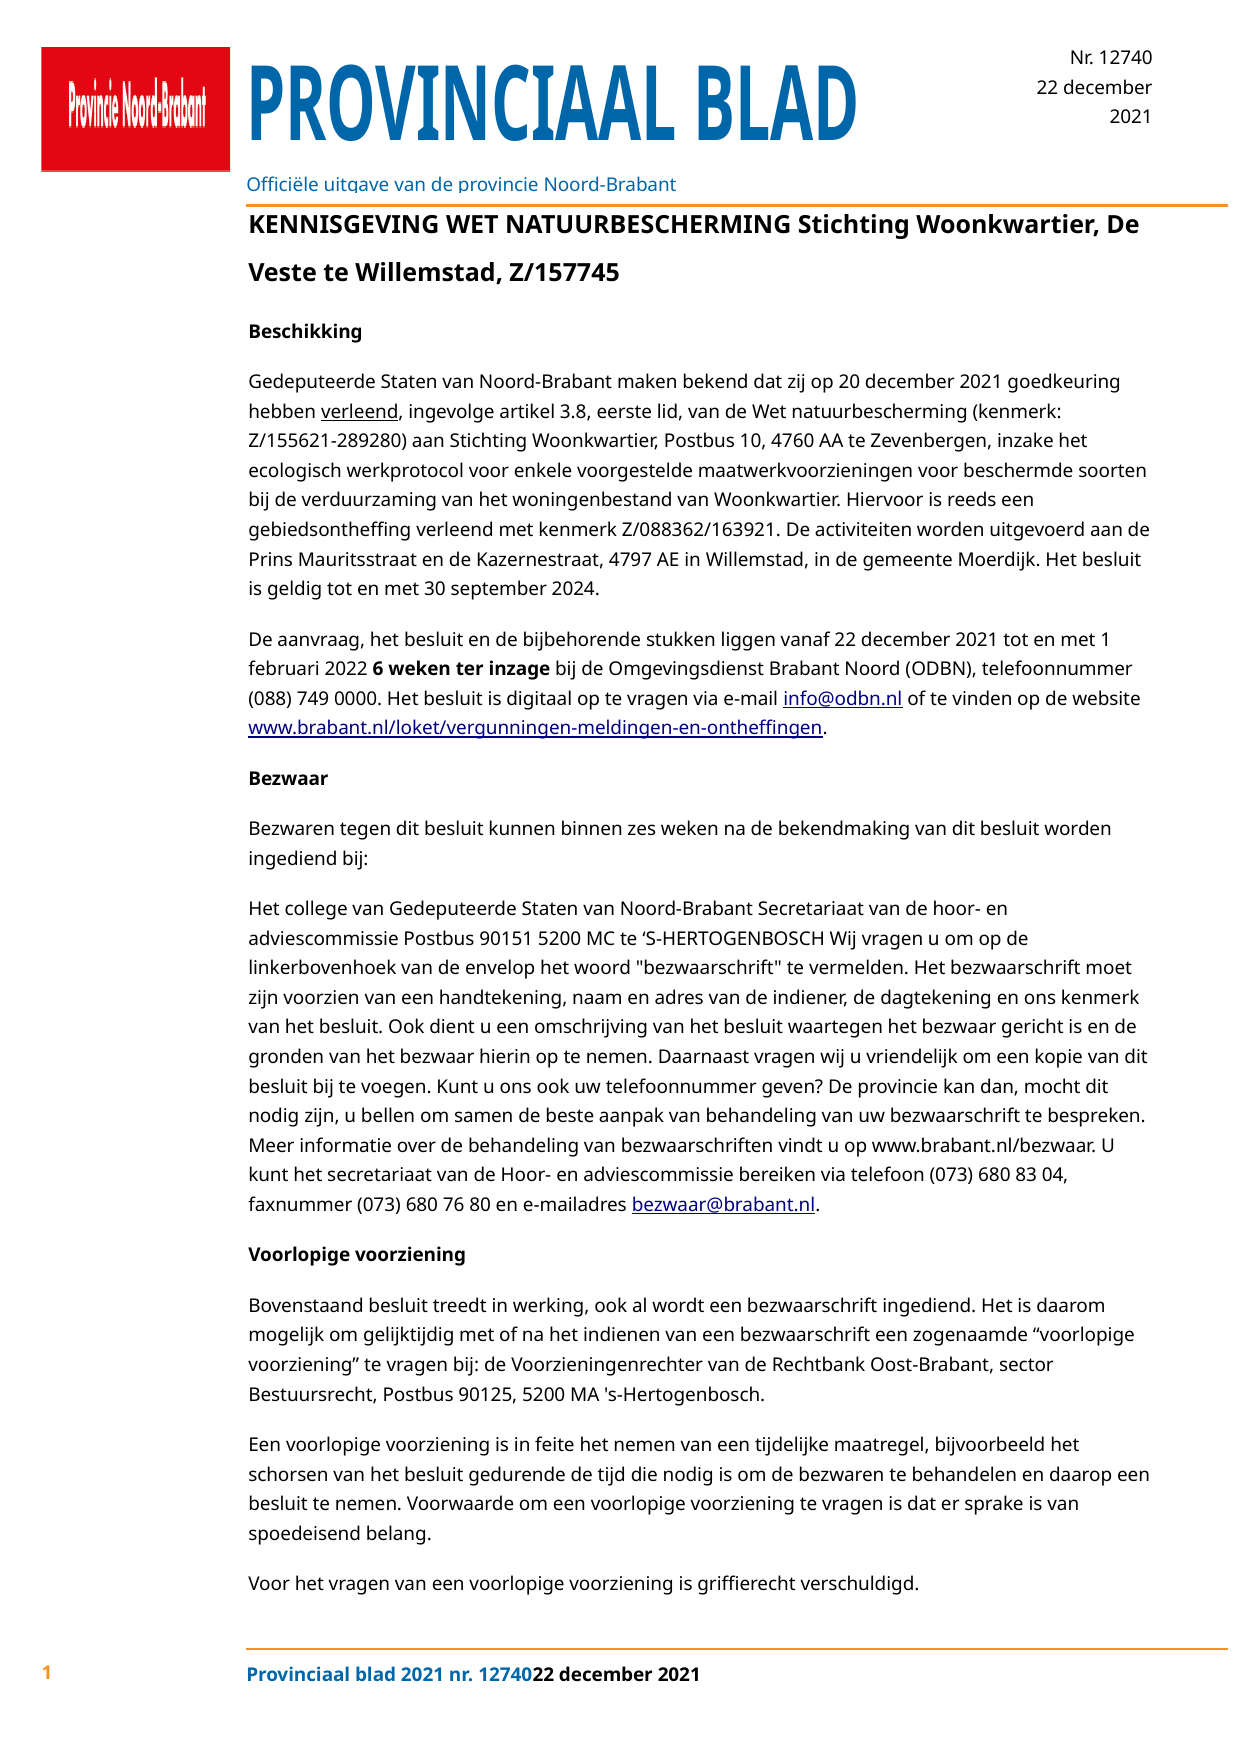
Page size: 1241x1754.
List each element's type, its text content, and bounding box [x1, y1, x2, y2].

text Gedeputeerde Staten van Noord-Brabant maken bekend dat zij op 20 december 2021 goedkeuring hebben verleend, ingevolge artikel 3.8, eerste lid, van de Wet natuurbescherming (kenmerk: Z/155621-289280) aan Stichting Woonkwartier, Postbus 10, 4760 AA te Zevenbergen, inzake het ecologisch werkprotocol voor enkele voorgestelde maatwerkvoorzieningen voor beschermde soorten bij de verduurzaming van het woningenbestand van Woonkwartier. Hiervoor is reeds een gebiedsontheffing verleend met kenmerk Z/088362/163921. De activiteiten worden uitgevoerd aan de Prins Mauritsstraat en de Kazernestraat, 4797 AE in Willemstad, in de gemeente Moerdijk. Het besluit is geldig tot en met 30 september 2024. [248, 368, 1152, 601]
text Bezwaar [248, 765, 1152, 791]
text Een voorlopige voorziening is in feite het nemen van een tijdelijke maatregel, bijvoorbeeld het schorsen van het besluit gedurende de tijd die nodig is om de bezwaren te behandelen en daarop een besluit te nemen. Voorwaarde om een voorlopige voorziening te vragen is dat er sprake is van spoedeisend belang. [248, 1431, 1152, 1546]
text Beschikking [248, 318, 1152, 344]
text KENNISGEVING WET NATUURBESCHERMING Stichting Woonkwartier, De Veste te Willemstad, Z/157745 [248, 207, 1152, 288]
text Het college van Gedeputeerde Staten van Noord-Brabant Secretariaat van de hoor- en adviescommissie Postbus 90151 5200 MC te ‘S‑HERTOGENBOSCH Wij vragen u om op de linkerbovenhoek van de envelop het woord "bezwaarschrift" te vermelden. Het bezwaarschrift moet zijn voorzien van een handtekening, naam en adres van de indiener, de dagtekening en ons kenmerk van het besluit. Ook dient u een omschrijving van het besluit waartegen het bezwaar gericht is en de gronden van het bezwaar hierin op te nemen. Daarnaast vragen wij u vriendelijk om een kopie van dit besluit bij te voegen. Kunt u ons ook uw telefoonnummer geven? De provincie kan dan, mocht dit nodig zijn, u bellen om samen de beste aanpak van behandeling van uw bezwaarschrift te bespreken. Meer informatie over de behandeling van bezwaarschriften vindt u op www.brabant.nl/bezwaar. U kunt het secretariaat van de Hoor- en adviescommissie bereiken via telefoon (073) 680 83 04, faxnummer (073) 680 76 80 en e-mailadres bezwaar@brabant.nl. [248, 895, 1152, 1217]
text Voorlopige voorziening [248, 1242, 1152, 1267]
text De aanvraag, het besluit en de bijbehorende stukken liggen vanaf 22 december 2021 tot en met 1 februari 2022 6 weken ter inzage bij de Omgevingsdienst Brabant Noord (ODBN), telefoonnummer (088) 749 0000. Het besluit is digitaal op te vragen via e-mail info@odbn.nl of te vinden op de website www.brabant.nl/loket/vergunningen-meldingen-en-ontheffingen. [248, 626, 1152, 740]
text Bezwaren tegen dit besluit kunnen binnen zes weken na de bekendmaking van dit besluit worden ingediend bij: [248, 815, 1152, 871]
text Bovenstaand besluit treedt in werking, ook al wordt een bezwaarschrift ingediend. Het is daarom mogelijk om gelijktijdig met of na het indienen van een bezwaarschrift een zogenaamde “voorlopige voorziening” te vragen bij: de Voorzieningenrechter van de Rechtbank Oost-Brabant, sector Bestuursrecht, Postbus 90125, 5200 MA 's-Hertogenbosch. [248, 1292, 1152, 1407]
text Voor het vragen van een voorlopige voorziening is griffierecht verschuldigd. [248, 1570, 1152, 1596]
picture [41, 47, 231, 172]
